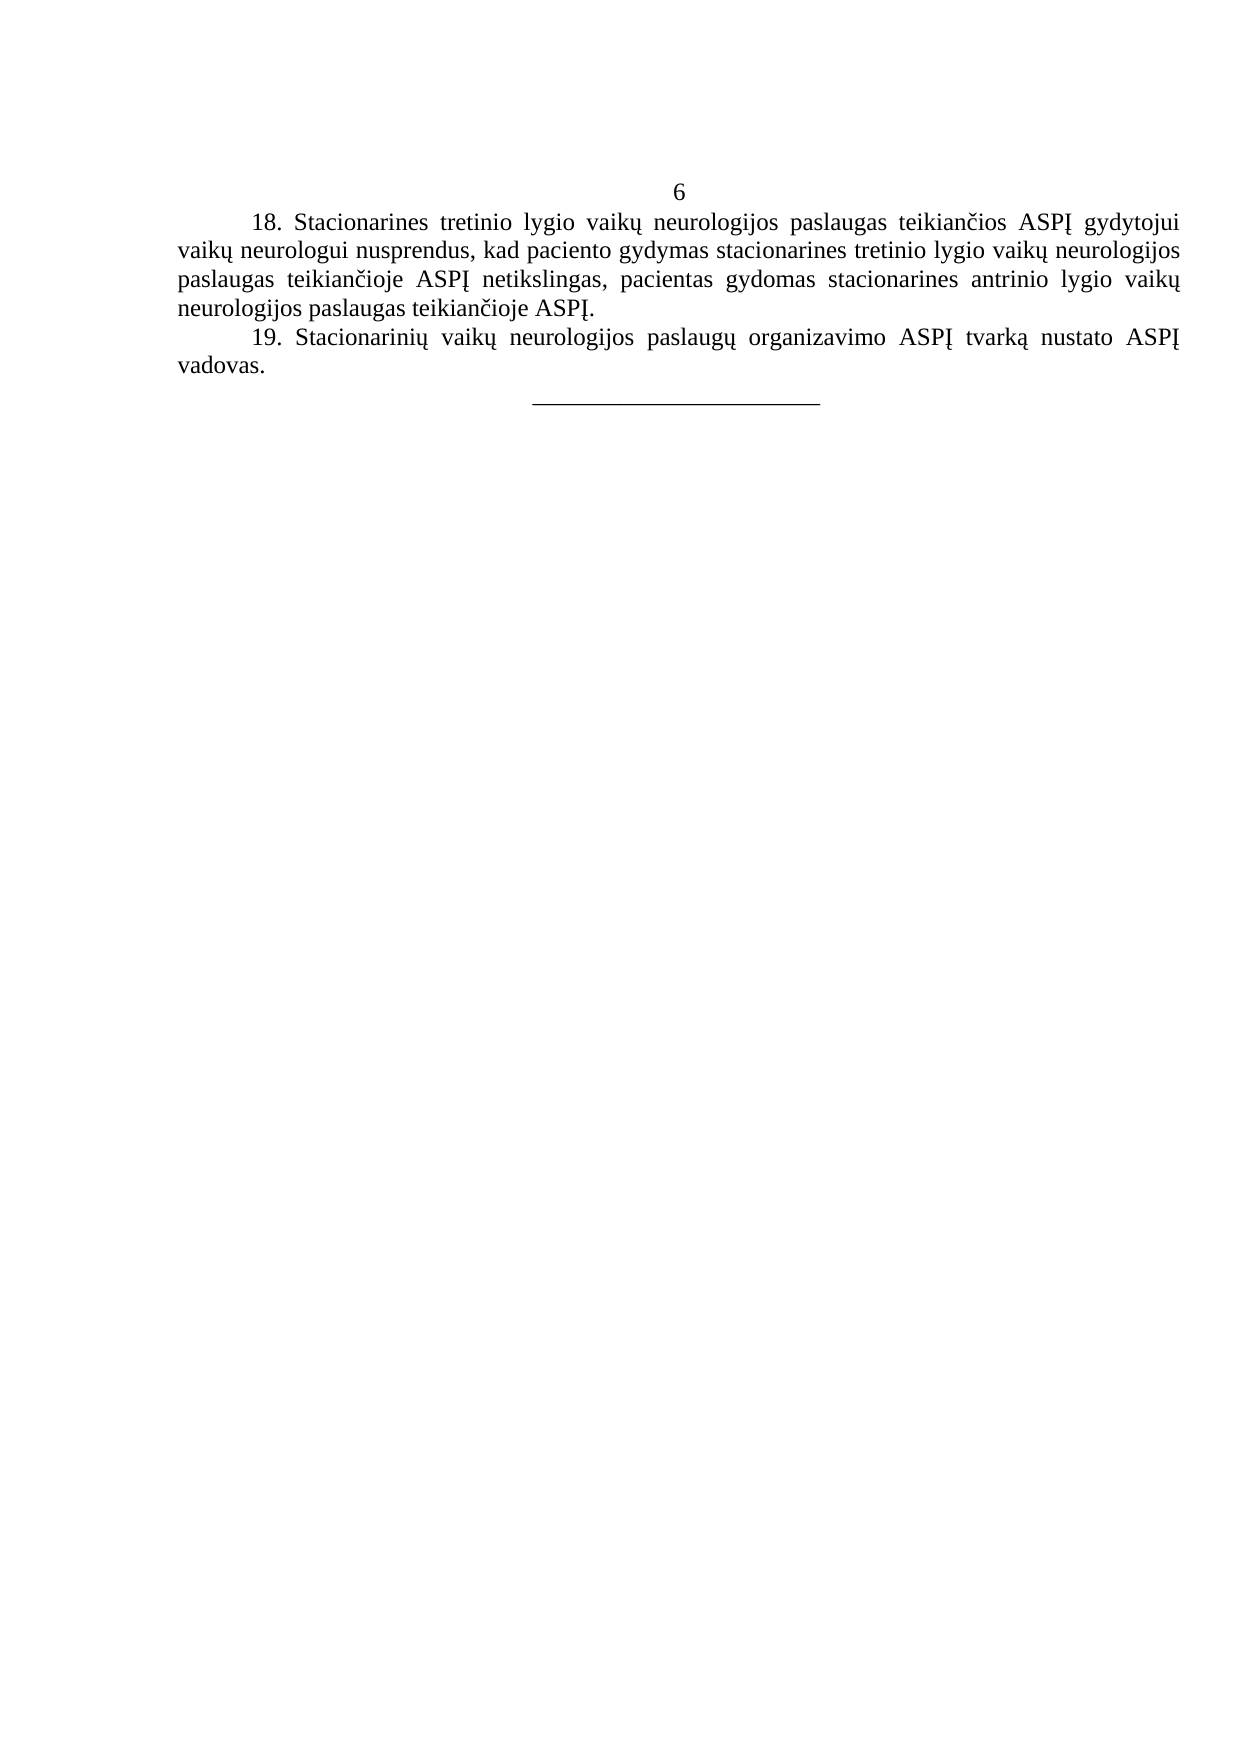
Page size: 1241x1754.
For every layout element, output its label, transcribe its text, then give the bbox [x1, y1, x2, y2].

text _______________________ [177, 379, 1181, 408]
text 18. Stacionarines tretinio lygio vaikų neurologijos paslaugas teikiančios ASPĮ gydytojui vaikų neurologui nusprendus, kad paciento gydymas stacionarines tretinio lygio vaikų neurologijos paslaugas teikiančioje ASPĮ netikslingas, pacientas gydomas stacionarines antrinio lygio vaikų neurologijos paslaugas teikiančioje ASPĮ. [177, 207, 1181, 322]
text 19. Stacionarinių vaikų neurologijos paslaugų organizavimo ASPĮ tvarką nustato ASPĮ vadovas. [177, 322, 1181, 379]
